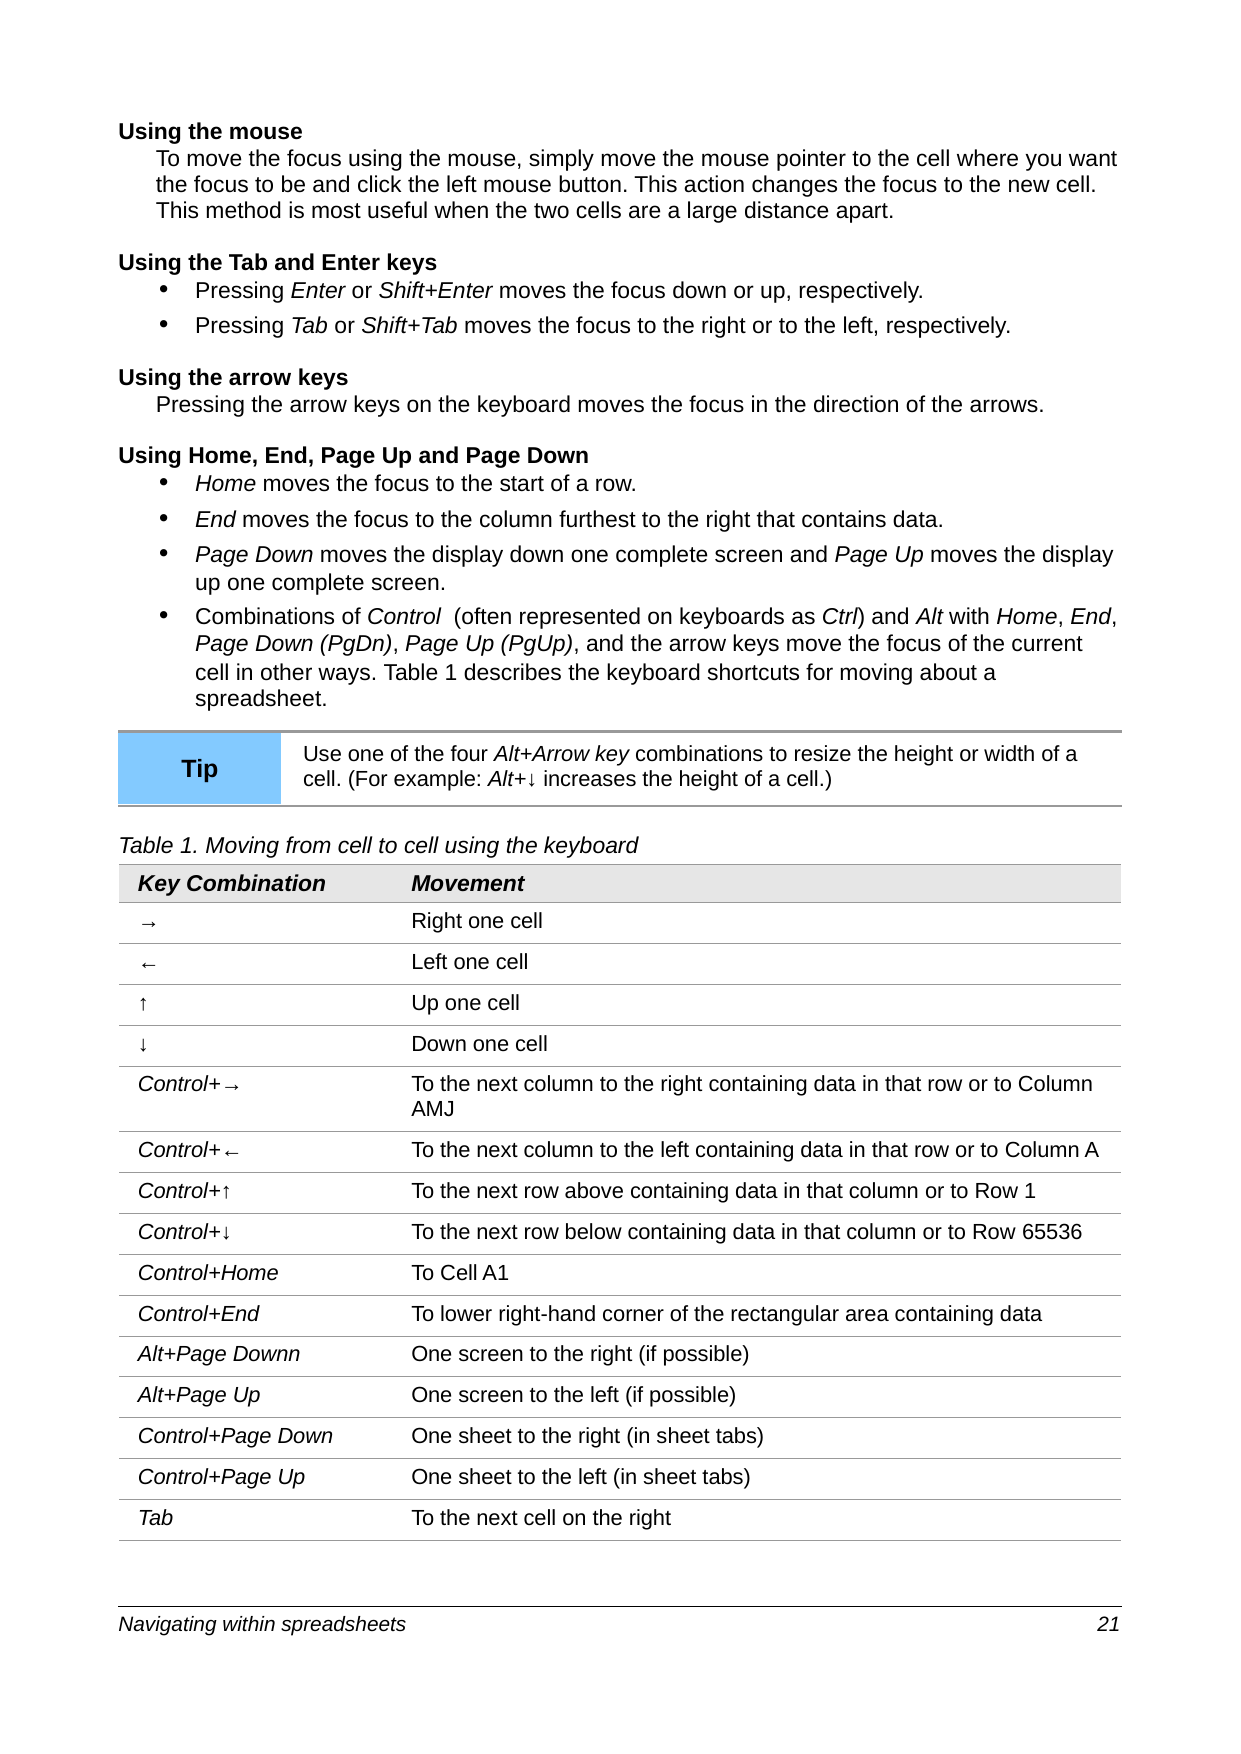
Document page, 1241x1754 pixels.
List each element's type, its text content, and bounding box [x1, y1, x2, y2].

table_header Tip [118, 733, 281, 804]
table_cell Down one cell [393, 1026, 1121, 1066]
table_header Key Combination [119, 865, 393, 902]
list Combinations of Control (often represented on keyboards as Ctrl) and Alt with Home, End, Page Down (PgDn), Page Up (PgUp), and the arrow keys move the focus of the current cell in other ways. Table 1 describes the keyboard shortcuts for moving about a spreadsheet. [156, 601, 1122, 712]
text Using the mouse [118, 118, 1122, 144]
table_cell One screen to the left (if possible) [393, 1377, 1121, 1417]
table_cell Control+Page Down [119, 1418, 393, 1458]
list Pressing Enter or Shift+Enter moves the focus down or up, respectively. [156, 275, 1122, 304]
table_cell To the next column to the left containing data in that row or to Column A [393, 1132, 1121, 1172]
table_cell One screen to the right (if possible) [393, 1337, 1121, 1376]
table_header Use one of the four Alt+Arrow key combinations to resize the height or width of a cell. (For example: Alt+↓ increases the height of a cell.) [281, 733, 1122, 804]
table_cell One sheet to the right (in sheet tabs) [393, 1418, 1121, 1458]
table_cell Control+Home [119, 1255, 393, 1295]
list Pressing Tab or Shift+Tab moves the focus to the right or to the left, respectively. [156, 310, 1122, 339]
table_cell Right one cell [393, 903, 1121, 943]
table_cell To the next row above containing data in that column or to Row 1 [393, 1173, 1121, 1213]
table_cell Control+→ [119, 1067, 393, 1131]
list Page Down moves the display down one complete screen and Page Up moves the display up one complete screen. [156, 539, 1122, 595]
text To move the focus using the mouse, simply move the mouse pointer to the cell where you want the focus to be and click the left mouse button. This action changes the focus to the new cell. This method is most useful when the two cells are a large distance apart. [156, 144, 1122, 223]
table_cell To the next cell on the right [393, 1500, 1121, 1540]
table_cell Tab [119, 1500, 393, 1540]
text Using Home, End, Page Up and Page Down [118, 442, 1122, 468]
list Home moves the focus to the start of a row. [156, 468, 1122, 498]
table_cell ← [119, 944, 393, 984]
text Table 1. Moving from cell to cell using the keyboard [118, 832, 1122, 858]
text Pressing the arrow keys on the keyboard moves the focus in the direction of the arrows. [156, 391, 1122, 417]
table_cell To the next row below containing data in that column or to Row 65536 [393, 1214, 1121, 1254]
list End moves the focus to the column furthest to the right that contains data. [156, 504, 1122, 533]
table_cell To lower right-hand corner of the rectangular area containing data [393, 1296, 1121, 1336]
table_cell One sheet to the left (in sheet tabs) [393, 1459, 1121, 1499]
table_cell To the next column to the right containing data in that row or to Column AMJ [393, 1067, 1121, 1131]
table_cell Up one cell [393, 985, 1121, 1025]
text Using the arrow keys [118, 364, 1122, 391]
table_cell Control+← [119, 1132, 393, 1172]
table_cell → [119, 903, 393, 943]
table_cell Control+↑ [119, 1173, 393, 1213]
table_cell ↓ [119, 1026, 393, 1066]
table_cell Alt+Page Downn [119, 1337, 393, 1376]
table_cell Control+↓ [119, 1214, 393, 1254]
table_cell Control+Page Up [119, 1459, 393, 1499]
table_cell ↑ [119, 985, 393, 1025]
table_cell To Cell A1 [393, 1255, 1121, 1295]
table_cell Left one cell [393, 944, 1121, 984]
table_header Movement [393, 865, 1121, 902]
table_cell Control+End [119, 1296, 393, 1336]
text Using the Tab and Enter keys [118, 248, 1122, 275]
table_cell Alt+Page Up [119, 1377, 393, 1417]
